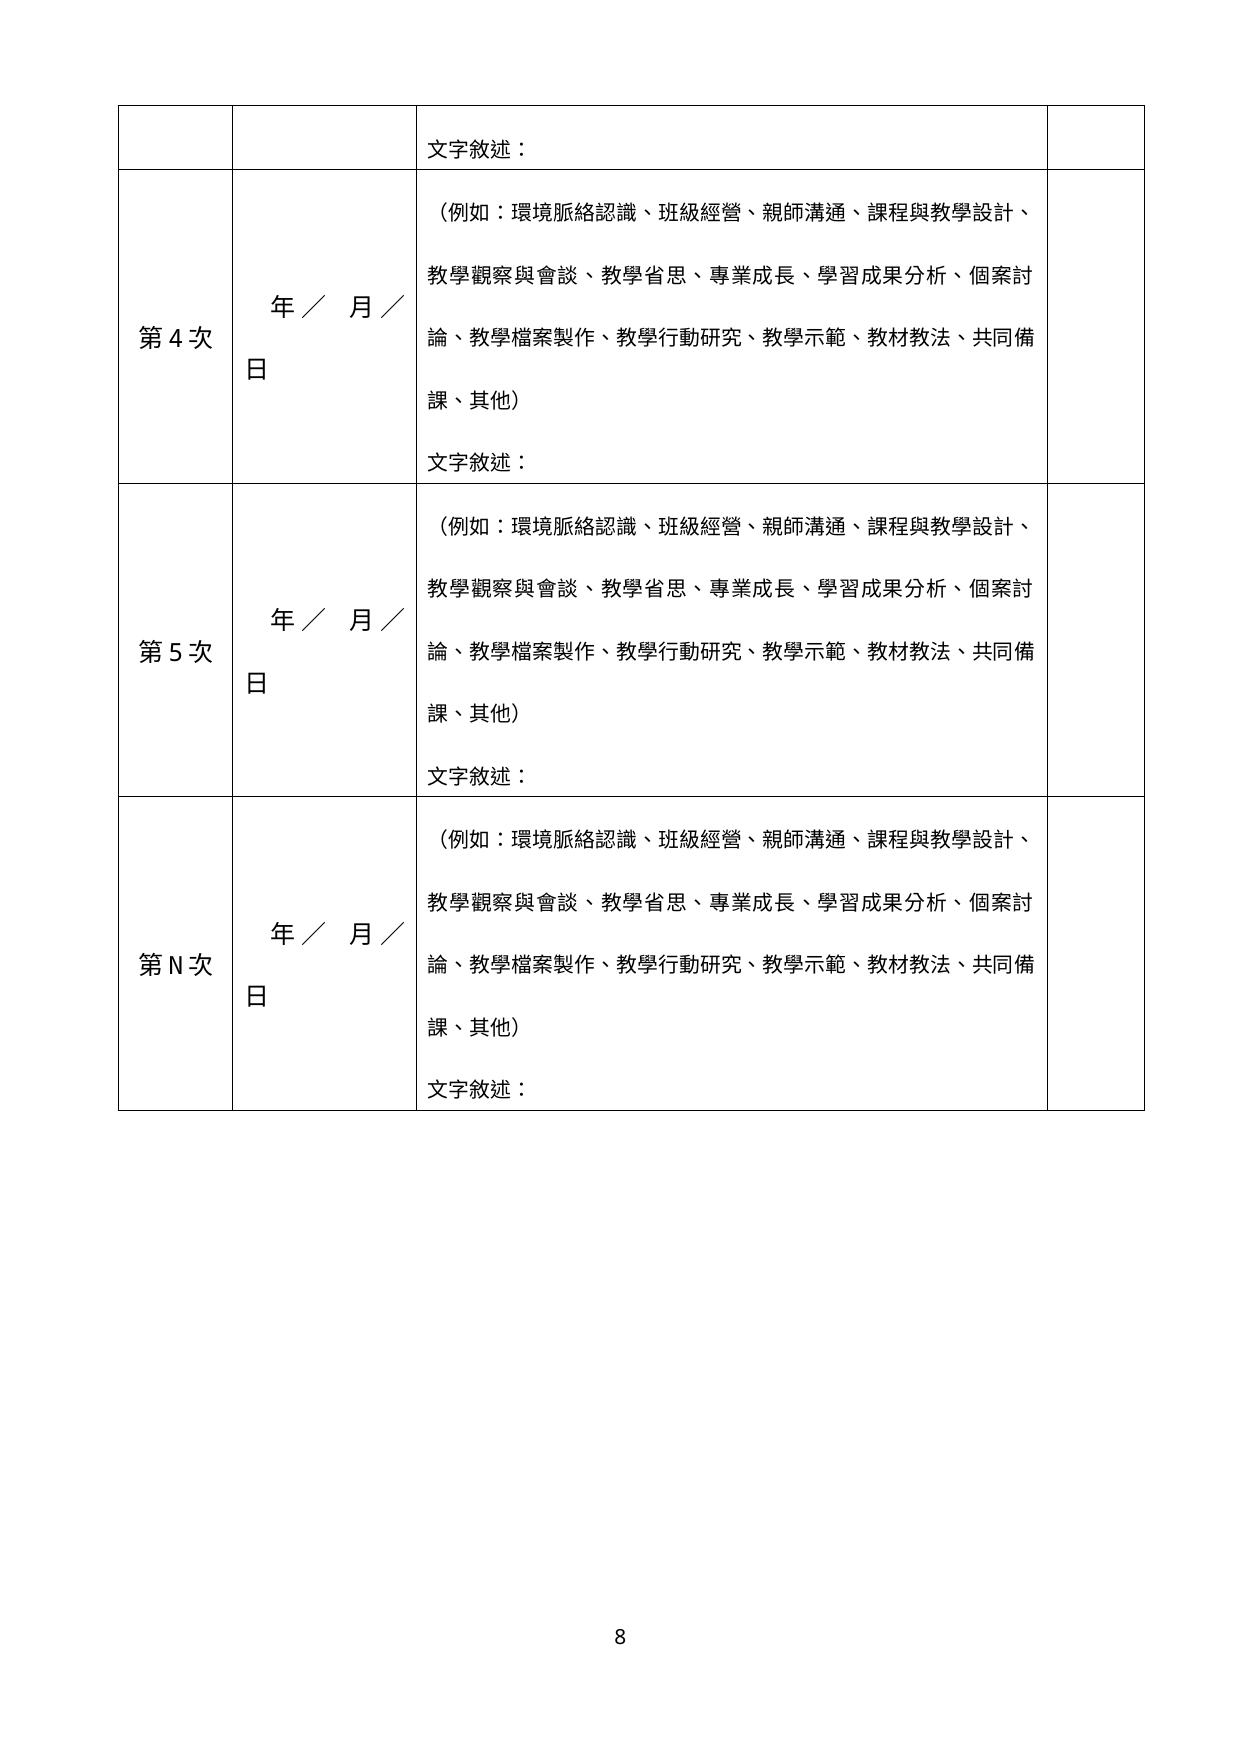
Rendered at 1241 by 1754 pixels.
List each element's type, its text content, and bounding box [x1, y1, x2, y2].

table_cell 年∕ 月∕ 日 [233, 797, 416, 1109]
table_cell [1048, 170, 1144, 482]
table_cell 年∕ 月∕ 日 [233, 170, 416, 482]
table_cell [1048, 484, 1144, 796]
table_cell 第4次 [119, 170, 232, 482]
table_cell （例如：環境脈絡認識、班級經營、親師溝通、課程與教學設計、教學觀察與會談、教學省思、專業成長、學習成果分析、個案討論、教學檔案製作、教學行動研究、教學示範、教材教法、共同備課、其他） 文字敘述： [417, 484, 1047, 796]
table_cell 文字敘述： [417, 106, 1047, 169]
table_cell [1048, 106, 1144, 169]
table_cell 第5次 [119, 484, 232, 796]
table_cell [119, 106, 232, 169]
table_cell [233, 106, 416, 169]
table_cell （例如：環境脈絡認識、班級經營、親師溝通、課程與教學設計、教學觀察與會談、教學省思、專業成長、學習成果分析、個案討論、教學檔案製作、教學行動研究、教學示範、教材教法、共同備課、其他） 文字敘述： [417, 797, 1047, 1109]
table_cell 第N次 [119, 797, 232, 1109]
table_cell [1048, 797, 1144, 1109]
table_cell （例如：環境脈絡認識、班級經營、親師溝通、課程與教學設計、教學觀察與會談、教學省思、專業成長、學習成果分析、個案討論、教學檔案製作、教學行動研究、教學示範、教材教法、共同備課、其他） 文字敘述： [417, 170, 1047, 482]
table_cell 年∕ 月∕ 日 [233, 484, 416, 796]
